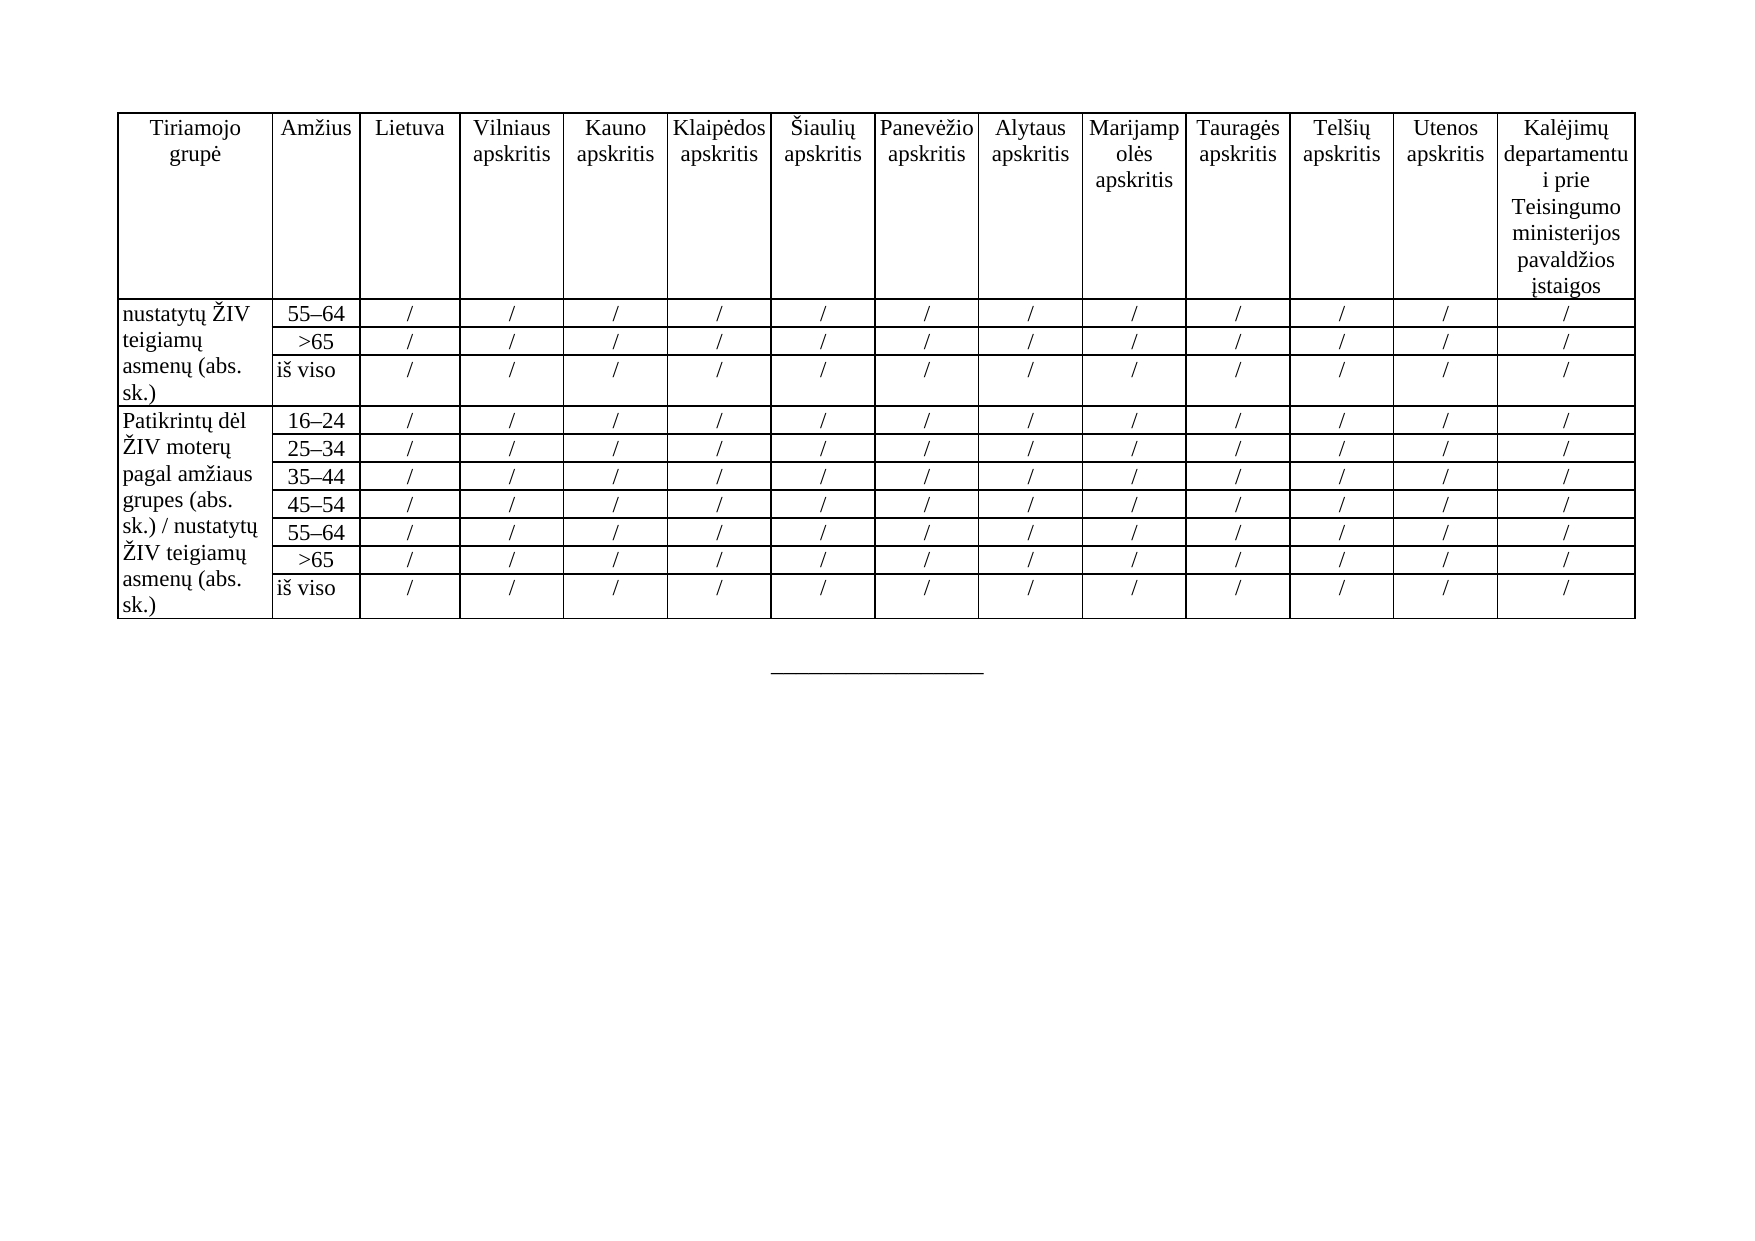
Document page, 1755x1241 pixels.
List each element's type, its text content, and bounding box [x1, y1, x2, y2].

table_header Šiaulių apskritis [772, 114, 874, 298]
table_cell / [1493, 328, 1497, 354]
table_cell / [1394, 547, 1398, 573]
table_cell / [461, 575, 563, 618]
table_cell / [461, 356, 563, 405]
table_cell / [564, 300, 568, 326]
table_cell / [974, 491, 978, 517]
table_cell / [663, 300, 667, 326]
table_cell / [974, 435, 978, 461]
table_cell / [772, 575, 874, 618]
table_cell / [1394, 407, 1398, 433]
table_cell / [559, 435, 563, 461]
table_cell / [1187, 356, 1289, 405]
table_cell / [559, 328, 563, 354]
table_cell / [979, 519, 983, 545]
table_cell / [1394, 519, 1398, 545]
table_cell / [1394, 575, 1497, 618]
table_cell / [876, 356, 978, 405]
table_cell / [564, 328, 568, 354]
table_cell / [1078, 300, 1082, 326]
table_cell / [1078, 435, 1082, 461]
text _________________ [118, 648, 1636, 677]
table_cell / [1083, 356, 1185, 405]
table_cell / [1389, 463, 1393, 489]
table_cell / [979, 435, 983, 461]
table_cell / [979, 575, 1082, 618]
table_cell / [564, 547, 568, 573]
table_cell / [663, 407, 667, 433]
table_cell / [1389, 547, 1393, 573]
table_cell / [668, 356, 770, 405]
table_cell / [1389, 407, 1393, 433]
table_cell / [1498, 356, 1634, 405]
table_cell / [1389, 300, 1393, 326]
table_cell / [1394, 300, 1398, 326]
table_cell / [559, 547, 563, 573]
table_cell / [1389, 435, 1393, 461]
table_cell / [979, 300, 983, 326]
table_cell / [1493, 463, 1497, 489]
table_cell iš viso [273, 575, 359, 618]
table_cell / [564, 491, 568, 517]
table_cell / [1493, 519, 1497, 545]
table_cell / [1394, 328, 1398, 354]
table_cell / [559, 491, 563, 517]
table_cell / [559, 407, 563, 433]
table_cell / [663, 547, 667, 573]
table_cell / [564, 356, 667, 405]
table_cell / [559, 463, 563, 489]
table_cell / [1394, 463, 1398, 489]
table_header Alytaus apskritis [979, 114, 1082, 298]
table_cell / [663, 463, 667, 489]
table_cell / [1394, 491, 1398, 517]
table_cell / [1389, 491, 1393, 517]
table_cell / [1493, 491, 1497, 517]
table_cell / [361, 356, 459, 405]
table_cell / [1498, 575, 1634, 618]
table_cell / [559, 519, 563, 545]
table_cell / [1078, 407, 1082, 433]
table_cell / [361, 575, 459, 618]
table_header Panevėžio apskritis [876, 114, 978, 298]
table_header Amžius [273, 114, 359, 298]
table_header Kauno apskritis [564, 114, 667, 298]
table_cell / [1291, 356, 1393, 405]
table_header Tiriamojo grupė [119, 114, 272, 298]
table_cell / [1394, 435, 1398, 461]
table_cell / [876, 575, 978, 618]
table_header Telšių apskritis [1291, 114, 1393, 298]
table_cell / [974, 328, 978, 354]
table_cell / [974, 547, 978, 573]
table_cell / [979, 407, 983, 433]
table_cell / [979, 356, 1082, 405]
table_cell / [564, 407, 568, 433]
table_cell iš viso [273, 356, 359, 405]
table_cell / [663, 328, 667, 354]
table_cell / [1078, 547, 1082, 573]
table_header Marijampolės apskritis [1083, 114, 1185, 298]
table_cell / [974, 407, 978, 433]
table_cell / [1078, 491, 1082, 517]
table_cell Patikrintų dėl ŽIV moterų pagal amžiaus grupes (abs. sk.) / nustatytų ŽIV teigiamų asmenų (abs. sk.) [119, 407, 272, 618]
table_cell / [1078, 519, 1082, 545]
table_cell / [1078, 328, 1082, 354]
table_cell / [564, 519, 568, 545]
table_cell nustatytų ŽIV teigiamų asmenų (abs. sk.) [119, 300, 272, 405]
table_cell / [974, 300, 978, 326]
table_cell / [979, 547, 983, 573]
table_cell / [1389, 519, 1393, 545]
table_header Utenos apskritis [1394, 114, 1497, 298]
table_cell / [1493, 300, 1497, 326]
table_cell / [1389, 328, 1393, 354]
table_cell / [1493, 435, 1497, 461]
table_cell / [564, 575, 667, 618]
table_cell / [1493, 547, 1497, 573]
table_cell / [979, 463, 983, 489]
table_cell / [979, 491, 983, 517]
table_cell / [772, 356, 874, 405]
table_header Klaipėdos apskritis [668, 114, 770, 298]
table_cell / [663, 435, 667, 461]
table_header Tauragės apskritis [1187, 114, 1289, 298]
table_cell / [1493, 407, 1497, 433]
table_cell / [1291, 575, 1393, 618]
table_cell / [1394, 356, 1497, 405]
table_cell / [564, 435, 568, 461]
table_header Vilniaus apskritis [461, 114, 563, 298]
table_cell / [663, 491, 667, 517]
table_cell / [564, 463, 568, 489]
table_cell / [559, 300, 563, 326]
table_cell / [974, 519, 978, 545]
table_cell / [1078, 463, 1082, 489]
table_cell / [979, 328, 983, 354]
table_cell / [668, 575, 770, 618]
table_header Lietuva [361, 114, 459, 298]
table_cell / [1187, 575, 1289, 618]
table_cell / [1083, 575, 1185, 618]
table_cell / [663, 519, 667, 545]
table_cell / [974, 463, 978, 489]
